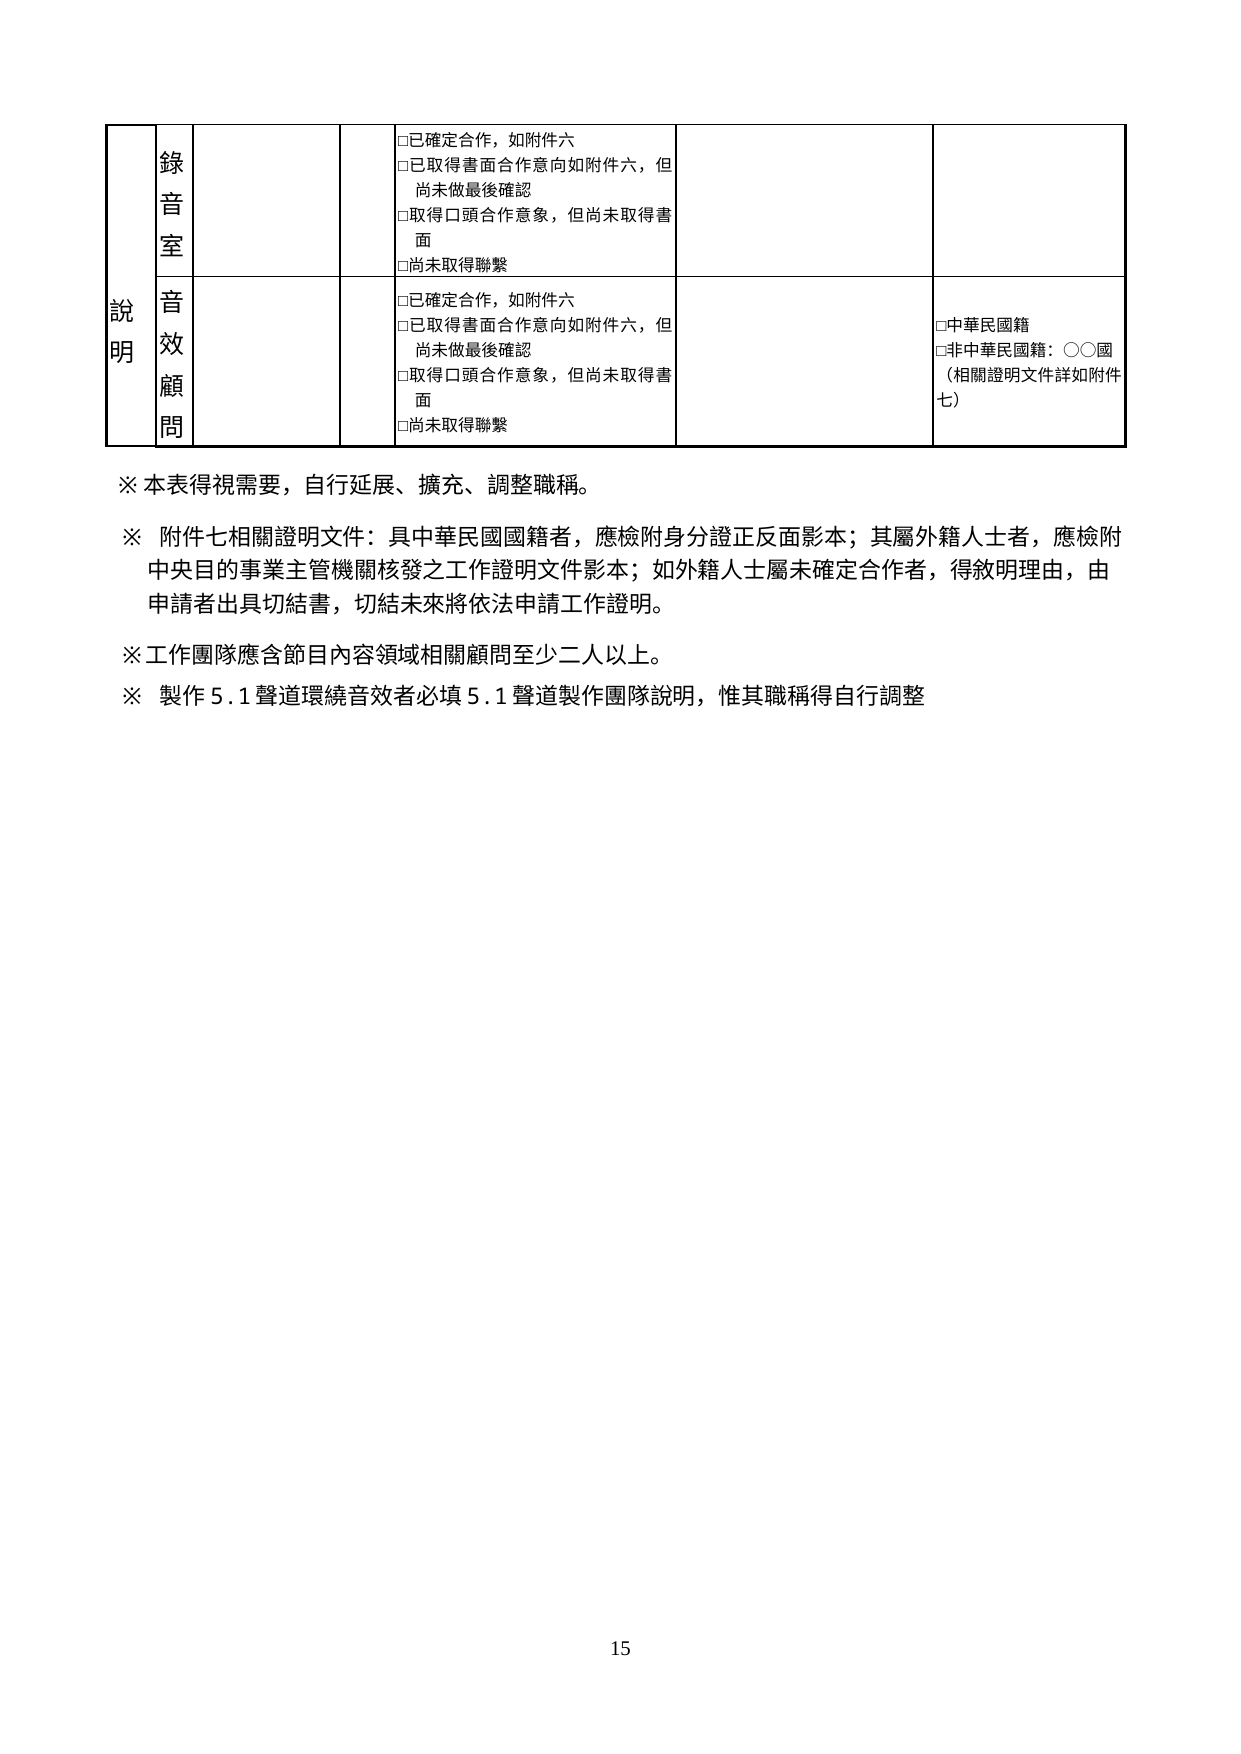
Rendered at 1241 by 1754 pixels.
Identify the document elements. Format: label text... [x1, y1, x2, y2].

table_cell [677, 277, 932, 445]
text ※工作團隊應含節目內容領域相關顧問至少二人以上。 [118, 637, 1122, 671]
text ※ 製作5.1聲道環繞音效者必填5.1聲道製作團隊說明，惟其職稱得自行調整 [118, 671, 1122, 712]
table_cell 錄音室 [157, 125, 192, 276]
table_cell [341, 125, 394, 276]
table_cell □已確定合作，如附件六 □已取得書面合作意向如附件六，但尚未做最後確認 □取得口頭合作意象，但尚未取得書面 □尚未取得聯繫 [396, 125, 675, 276]
table_cell [341, 277, 394, 445]
table_cell □中華民國籍 □非中華民國籍：○○國 （相關證明文件詳如附件七） [934, 277, 1124, 445]
table_cell [194, 125, 339, 276]
table_cell 說明 [108, 126, 155, 445]
table_cell [194, 277, 339, 445]
table_cell □已確定合作，如附件六 □已取得書面合作意向如附件六，但尚未做最後確認 □取得口頭合作意象，但尚未取得書面 □尚未取得聯繫 [396, 277, 675, 445]
table_cell [677, 125, 932, 276]
text ※ 本表得視需要，自行延展、擴充、調整職稱。 [118, 467, 1122, 500]
table_cell [934, 125, 1124, 276]
text ※ 附件七相關證明文件：具中華民國國籍者，應檢附身分證正反面影本；其屬外籍人士者，應檢附中央目的事業主管機關核發之工作證明文件影本；如外籍人士屬未確定合作者，得敘明理由，由申請者出具切結書，切結未來將依法申請工作證明。 [118, 519, 1122, 619]
table_cell 音效顧問 [157, 277, 192, 445]
